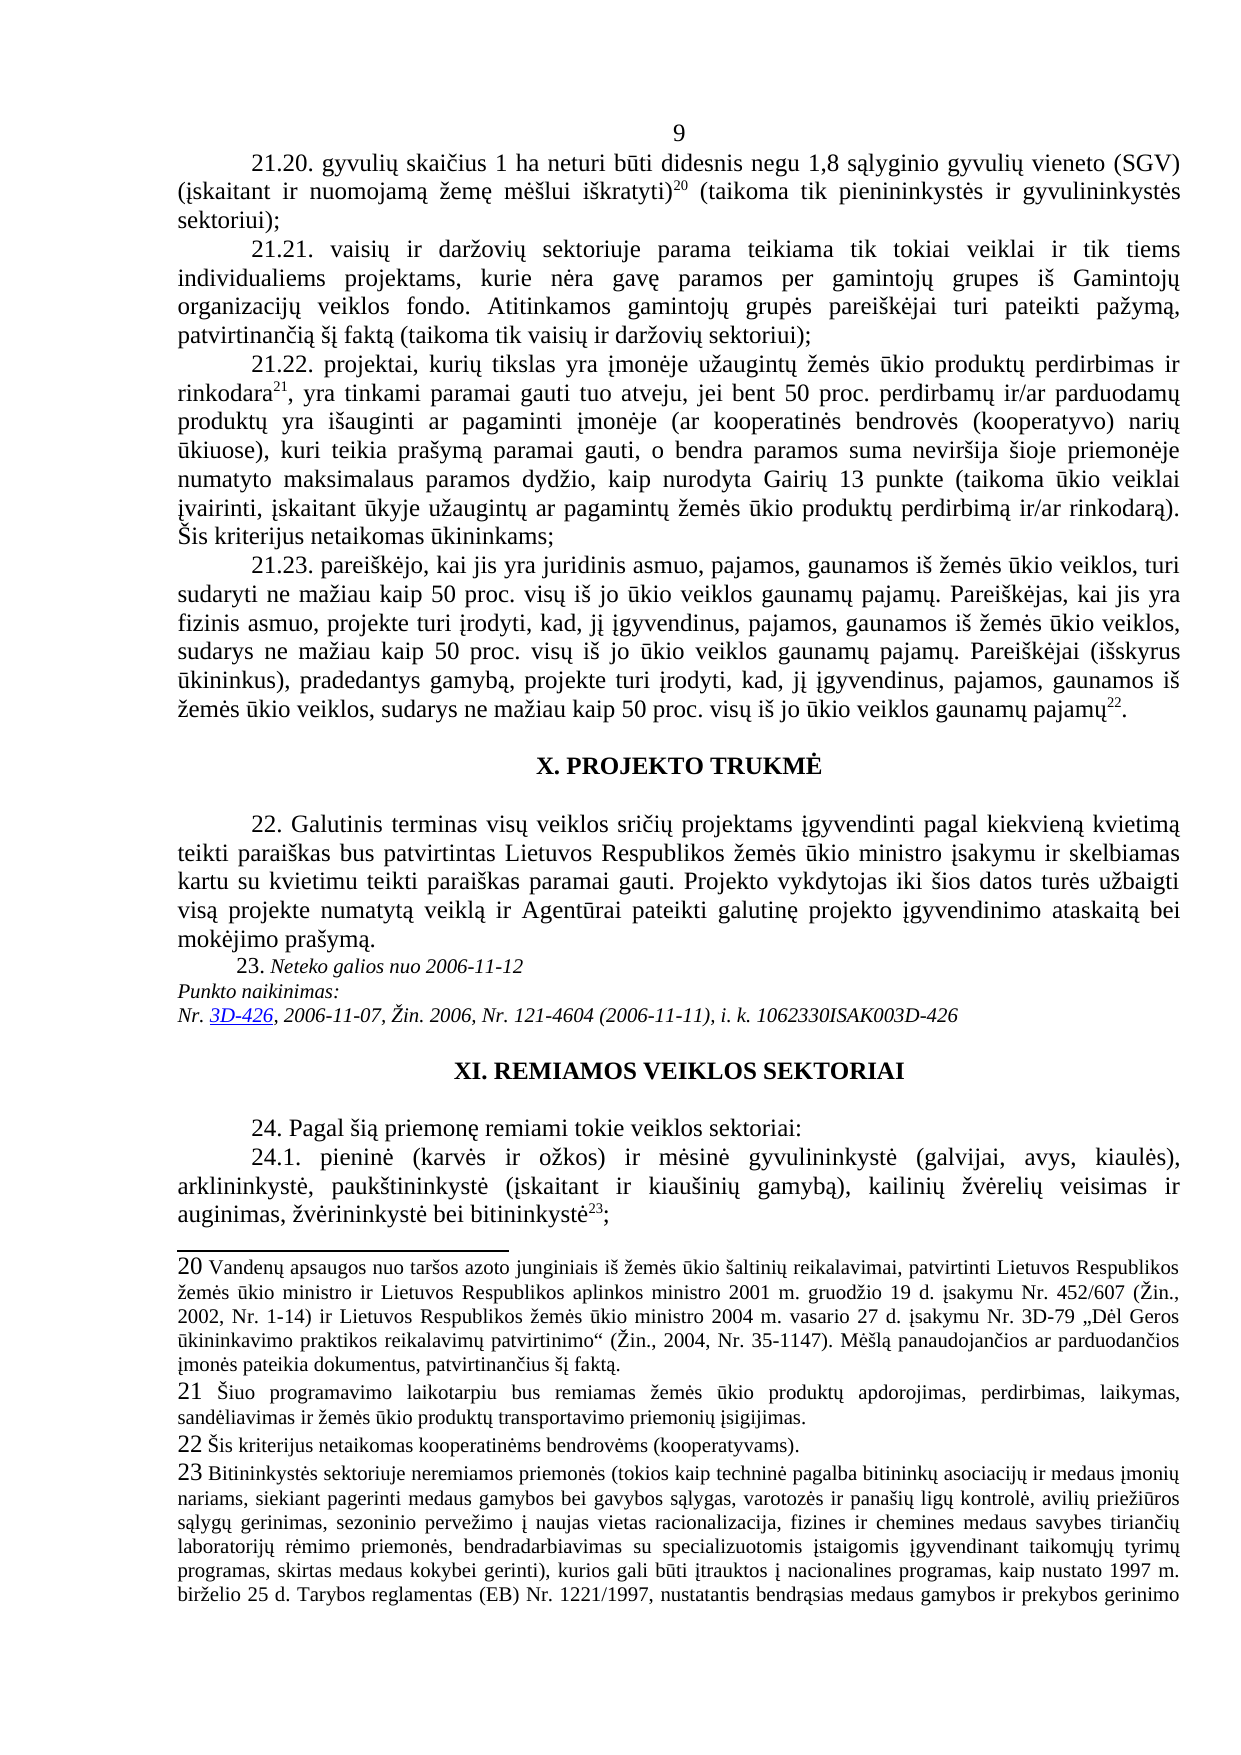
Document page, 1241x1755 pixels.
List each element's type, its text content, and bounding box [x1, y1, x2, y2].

text Vandenų apsaugos nuo taršos azoto junginiais iš žemės ūkio šaltinių reikalavimai, patvirtinti Lietuvos Respublikos žemės ūkio ministro ir Lietuvos Respublikos aplinkos ministro 2001 m. gruodžio 19 d. įsakymu Nr. 452/607 (Žin., 2002, Nr. 1-14) ir Lietuvos Respublikos žemės ūkio ministro 2004 m. vasario 27 d. įsakymu Nr. 3D-79 „Dėl Geros ūkininkavimo praktikos reikalavimų patvirtinimo“ (Žin., 2004, Nr. 35-1147). Mėšlą panaudojančios ar parduodančios įmonės pateikia dokumentus, patvirtinančius šį faktą. [177, 1251, 1181, 1376]
text 22. Galutinis terminas visų veiklos sričių projektams įgyvendinti pagal kiekvieną kvietimą teikti paraiškas bus patvirtintas Lietuvos Respublikos žemės ūkio ministro įsakymu ir skelbiamas kartu su kvietimu teikti paraiškas paramai gauti. Projekto vykdytojas iki šios datos turės užbaigti visą projekte numatytą veiklą ir Agentūrai pateikti galutinę projekto įgyvendinimo ataskaitą bei mokėjimo prašymą. [177, 809, 1181, 953]
text 24.1. pieninė (karvės ir ožkos) ir mėsinė gyvulininkystė (galvijai, avys, kiaulės), arklininkystė, paukštininkystė (įskaitant ir kiaušinių gamybą), kailinių žvėrelių veisimas ir auginimas, žvėrininkystė bei bitininkystė; [177, 1142, 1181, 1228]
text 21.21. vaisių ir daržovių sektoriuje parama teikiama tik tokiai veiklai ir tik tiems individualiems projektams, kurie nėra gavę paramos per gamintojų grupes iš Gamintojų organizacijų veiklos fondo. Atitinkamos gamintojų grupės pareiškėjai turi pateikti pažymą, patvirtinančią šį faktą (taikoma tik vaisių ir daržovių sektoriui); [177, 234, 1181, 349]
text 24. Pagal šią priemonę remiami tokie veiklos sektoriai: [177, 1113, 1181, 1142]
text 23. Neteko galios nuo 2006-11-12 [177, 953, 1181, 979]
text XI. REMIAMOS VEIKLOS SEKTORIAI [177, 1056, 1181, 1084]
text Punkto naikinimas: [177, 979, 1181, 1003]
text Bitininkystės sektoriuje neremiamos priemonės (tokios kaip techninė pagalba bitininkų asociacijų ir medaus įmonių nariams, siekiant pagerinti medaus gamybos bei gavybos sąlygas, varotozės ir panašių ligų kontrolė, avilių priežiūros sąlygų gerinimas, sezoninio pervežimo į naujas vietas racionalizacija, fizines ir chemines medaus savybes tiriančių laboratorijų rėmimo priemonės, bendradarbiavimas su specializuotomis įstaigomis įgyvendinant taikomųjų tyrimų programas, skirtas medaus kokybei gerinti), kurios gali būti įtrauktos į nacionalines programas, kaip nustato 1997 m. birželio 25 d. Tarybos reglamentas (EB) Nr. 1221/1997, nustatantis bendrąsias medaus gamybos ir prekybos gerinimo [177, 1457, 1181, 1606]
text X. PROJEKTO TRUKMĖ [177, 751, 1181, 780]
text 21.22. projektai, kurių tikslas yra įmonėje užaugintų žemės ūkio produktų perdirbimas ir rinkodara, yra tinkami paramai gauti tuo atveju, jei bent 50 proc. perdirbamų ir/ar parduodamų produktų yra išauginti ar pagaminti įmonėje (ar kooperatinės bendrovės (kooperatyvo) narių ūkiuose), kuri teikia prašymą paramai gauti, o bendra paramos suma neviršija šioje priemonėje numatyto maksimalaus paramos dydžio, kaip nurodyta Gairių 13 punkte (taikoma ūkio veiklai įvairinti, įskaitant ūkyje užaugintų ar pagamintų žemės ūkio produktų perdirbimą ir/ar rinkodarą). Šis kriterijus netaikomas ūkininkams; [177, 349, 1181, 550]
text Šis kriterijus netaikomas kooperatinėms bendrovėms (kooperatyvams). [177, 1429, 1181, 1457]
text Nr. 3D-426, 2006-11-07, Žin. 2006, Nr. 121-4604 (2006-11-11), i. k. 1062330ISAK003D-426 [177, 1003, 1181, 1027]
text 21.20. gyvulių skaičius 1 ha neturi būti didesnis negu 1,8 sąlyginio gyvulių vieneto (SGV) (įskaitant ir nuomojamą žemę mėšlui iškratyti) (taikoma tik pienininkystės ir gyvulininkystės sektoriui); [177, 148, 1181, 234]
text Šiuo programavimo laikotarpiu bus remiamas žemės ūkio produktų apdorojimas, perdirbimas, laikymas, sandėliavimas ir žemės ūkio produktų transportavimo priemonių įsigijimas. [177, 1376, 1181, 1429]
text 21.23. pareiškėjo, kai jis yra juridinis asmuo, pajamos, gaunamos iš žemės ūkio veiklos, turi sudaryti ne mažiau kaip 50 proc. visų iš jo ūkio veiklos gaunamų pajamų. Pareiškėjas, kai jis yra fizinis asmuo, projekte turi įrodyti, kad, jį įgyvendinus, pajamos, gaunamos iš žemės ūkio veiklos, sudarys ne mažiau kaip 50 proc. visų iš jo ūkio veiklos gaunamų pajamų. Pareiškėjai (išskyrus ūkininkus), pradedantys gamybą, projekte turi įrodyti, kad, jį įgyvendinus, pajamos, gaunamos iš žemės ūkio veiklos, sudarys ne mažiau kaip 50 proc. visų iš jo ūkio veiklos gaunamų pajamų. [177, 550, 1181, 723]
